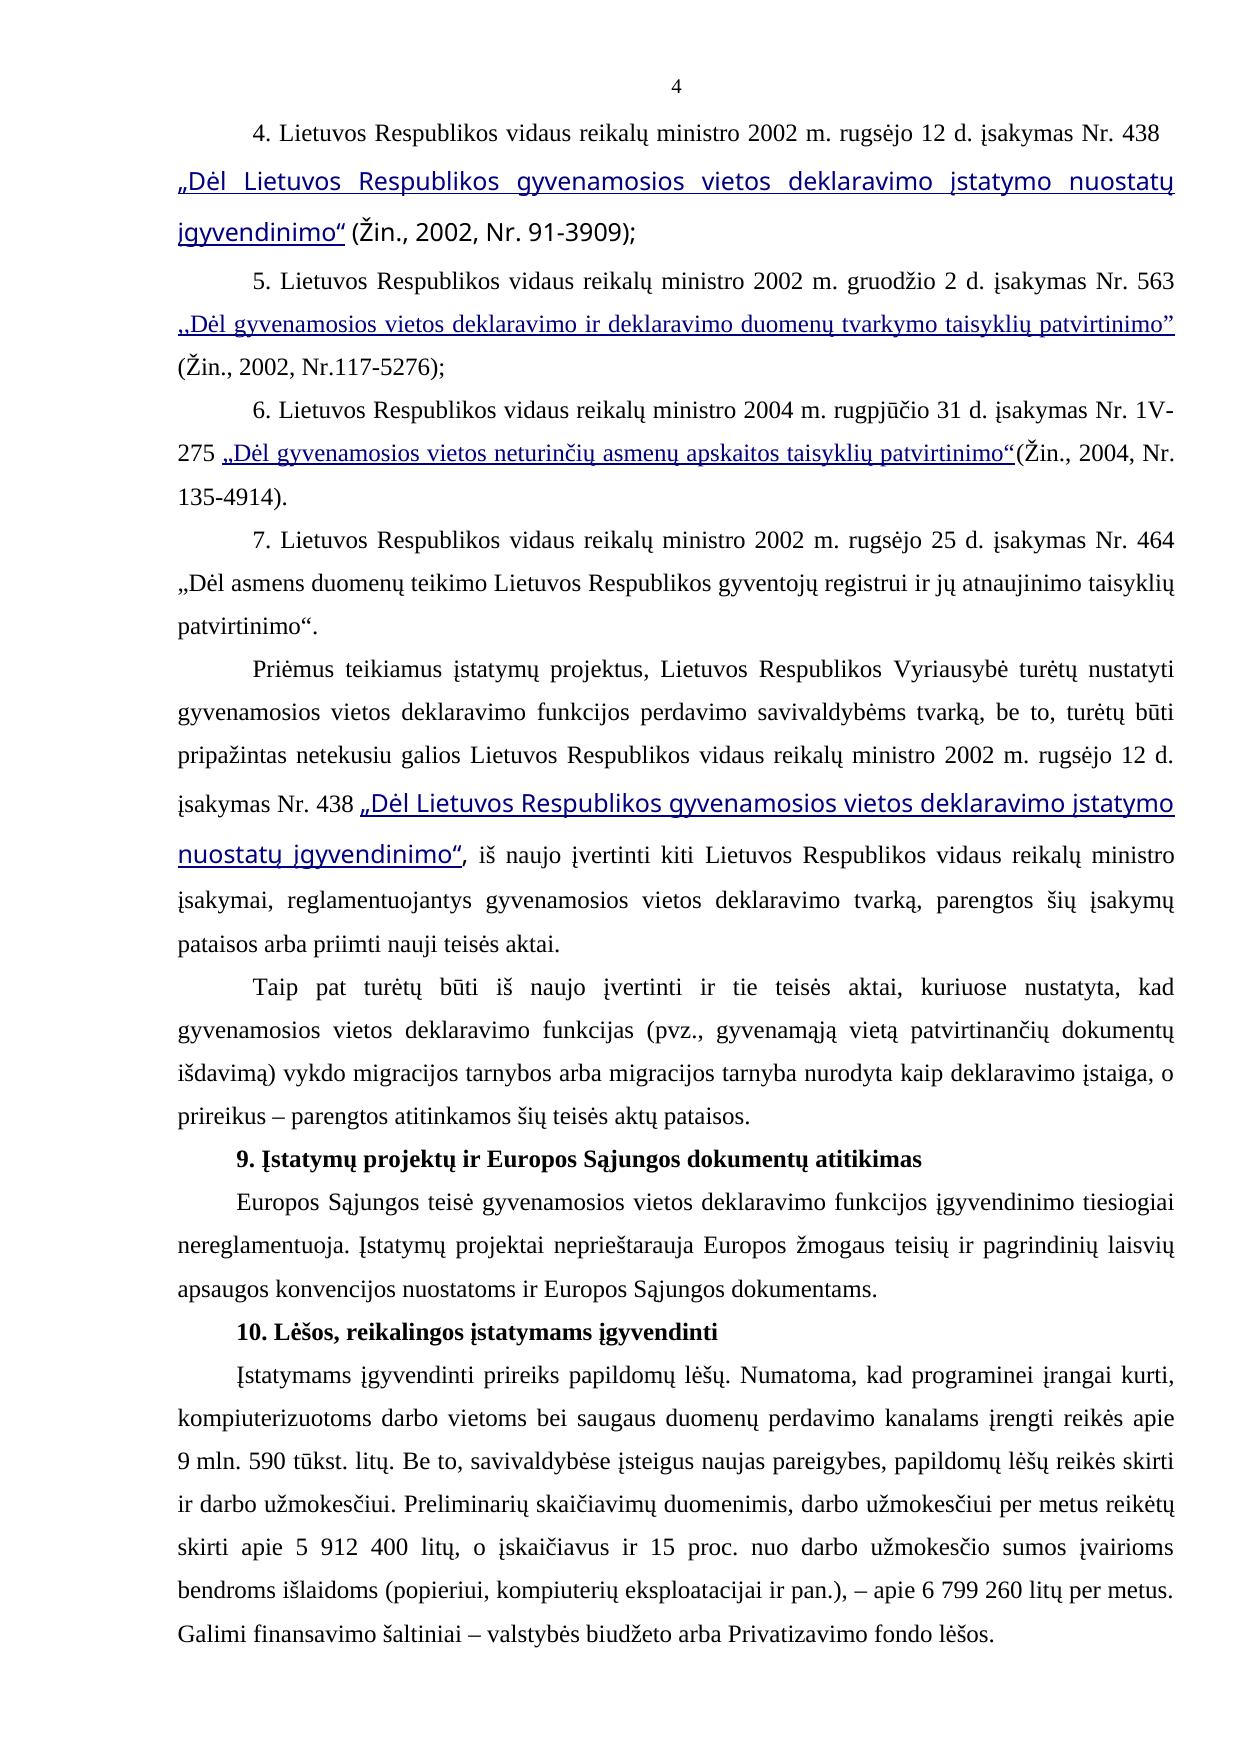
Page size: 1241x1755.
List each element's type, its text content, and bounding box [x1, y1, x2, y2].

text Priėmus teikiamus įstatymų projektus, Lietuvos Respublikos Vyriausybė turėtų nustatyti gyvenamosios vietos deklaravimo funkcijos perdavimo savivaldybėms tvarką, be to, turėtų būti pripažintas netekusiu galios Lietuvos Respublikos vidaus reikalų ministro 2002 m. rugsėjo 12 d. įsakymas Nr. 438 „Dėl Lietuvos Respublikos gyvenamosios vietos deklaravimo įstatymo nuostatų įgyvendinimo“, iš naujo įvertinti kiti Lietuvos Respublikos vidaus reikalų ministro įsakymai, reglamentuojantys gyvenamosios vietos deklaravimo tvarką, parengtos šių įsakymų pataisos arba priimti nauji teisės aktai. [177, 654, 1175, 957]
text 7. Lietuvos Respublikos vidaus reikalų ministro 2002 m. rugsėjo 25 d. įsakymas Nr. 464 „Dėl asmens duomenų teikimo Lietuvos Respublikos gyventojų registrui ir jų atnaujinimo taisyklių patvirtinimo“. [177, 525, 1175, 640]
text Įstatymams įgyvendinti prireiks papildomų lėšų. Numatoma, kad programinei įrangai kurti, kompiuterizuotoms darbo vietoms bei saugaus duomenų perdavimo kanalams įrengti reikės apie 9 mln. 590 tūkst. litų. Be to, savivaldybėse įsteigus naujas pareigybes, papildomų lėšų reikės skirti ir darbo užmokesčiui. Preliminarių skaičiavimų duomenimis, darbo užmokesčiui per metus reikėtų skirti apie 5 912 400 litų, o įskaičiavus ir 15 proc. nuo darbo užmokesčio sumos įvairioms bendroms išlaidoms (popieriui, kompiuterių eksploatacijai ir pan.), – apie 6 799 260 litų per metus. Galimi finansavimo šaltiniai – valstybės biudžeto arba Privatizavimo fondo lėšos. [177, 1360, 1175, 1647]
text Taip pat turėtų būti iš naujo įvertinti ir tie teisės aktai, kuriuose nustatyta, kad gyvenamosios vietos deklaravimo funkcijas (pvz., gyvenamąją vietą patvirtinančių dokumentų išdavimą) vykdo migracijos tarnybos arba migracijos tarnyba nurodyta kaip deklaravimo įstaiga, o prireikus – parengtos atitinkamos šių teisės aktų pataisos. [177, 972, 1175, 1130]
text 9. Įstatymų projektų ir Europos Sąjungos dokumentų atitikimas [177, 1144, 1175, 1173]
text (Žin., 2002, Nr.117-5276); [177, 335, 1175, 381]
text 4. Lietuvos Respublikos vidaus reikalų ministro 2002 m. rugsėjo 12 d. įsakymas Nr. 438 „Dėl Lietuvos Respublikos gyvenamosios vietos deklaravimo įstatymo nuostatų [177, 118, 1175, 193]
text Europos Sąjungos teisė gyvenamosios vietos deklaravimo funkcijos įgyvendinimo tiesiogiai nereglamentuoja. Įstatymų projektai neprieštarauja Europos žmogaus teisių ir pagrindinių laisvių apsaugos konvencijos nuostatoms ir Europos Sąjungos dokumentams. [177, 1187, 1175, 1302]
text 5. Lietuvos Respublikos vidaus reikalų ministro 2002 m. gruodžio 2 d. įsakymas Nr. 563 ,,Dėl gyvenamosios vietos deklaravimo ir deklaravimo duomenų tvarkymo taisyklių patvirtinimo” [177, 266, 1175, 334]
text 10. Lėšos, reikalingos įstatymams įgyvendinti [177, 1317, 1175, 1346]
text įgyvendinimo“ (Žin., 2002, Nr. 91-3909); [177, 194, 1175, 249]
text 6. Lietuvos Respublikos vidaus reikalų ministro 2004 m. rugpjūčio 31 d. įsakymas Nr. 1V-275 „Dėl gyvenamosios vietos neturinčių asmenų apskaitos taisyklių patvirtinimo“(Žin., 2004, Nr. 135-4914). [177, 395, 1175, 510]
